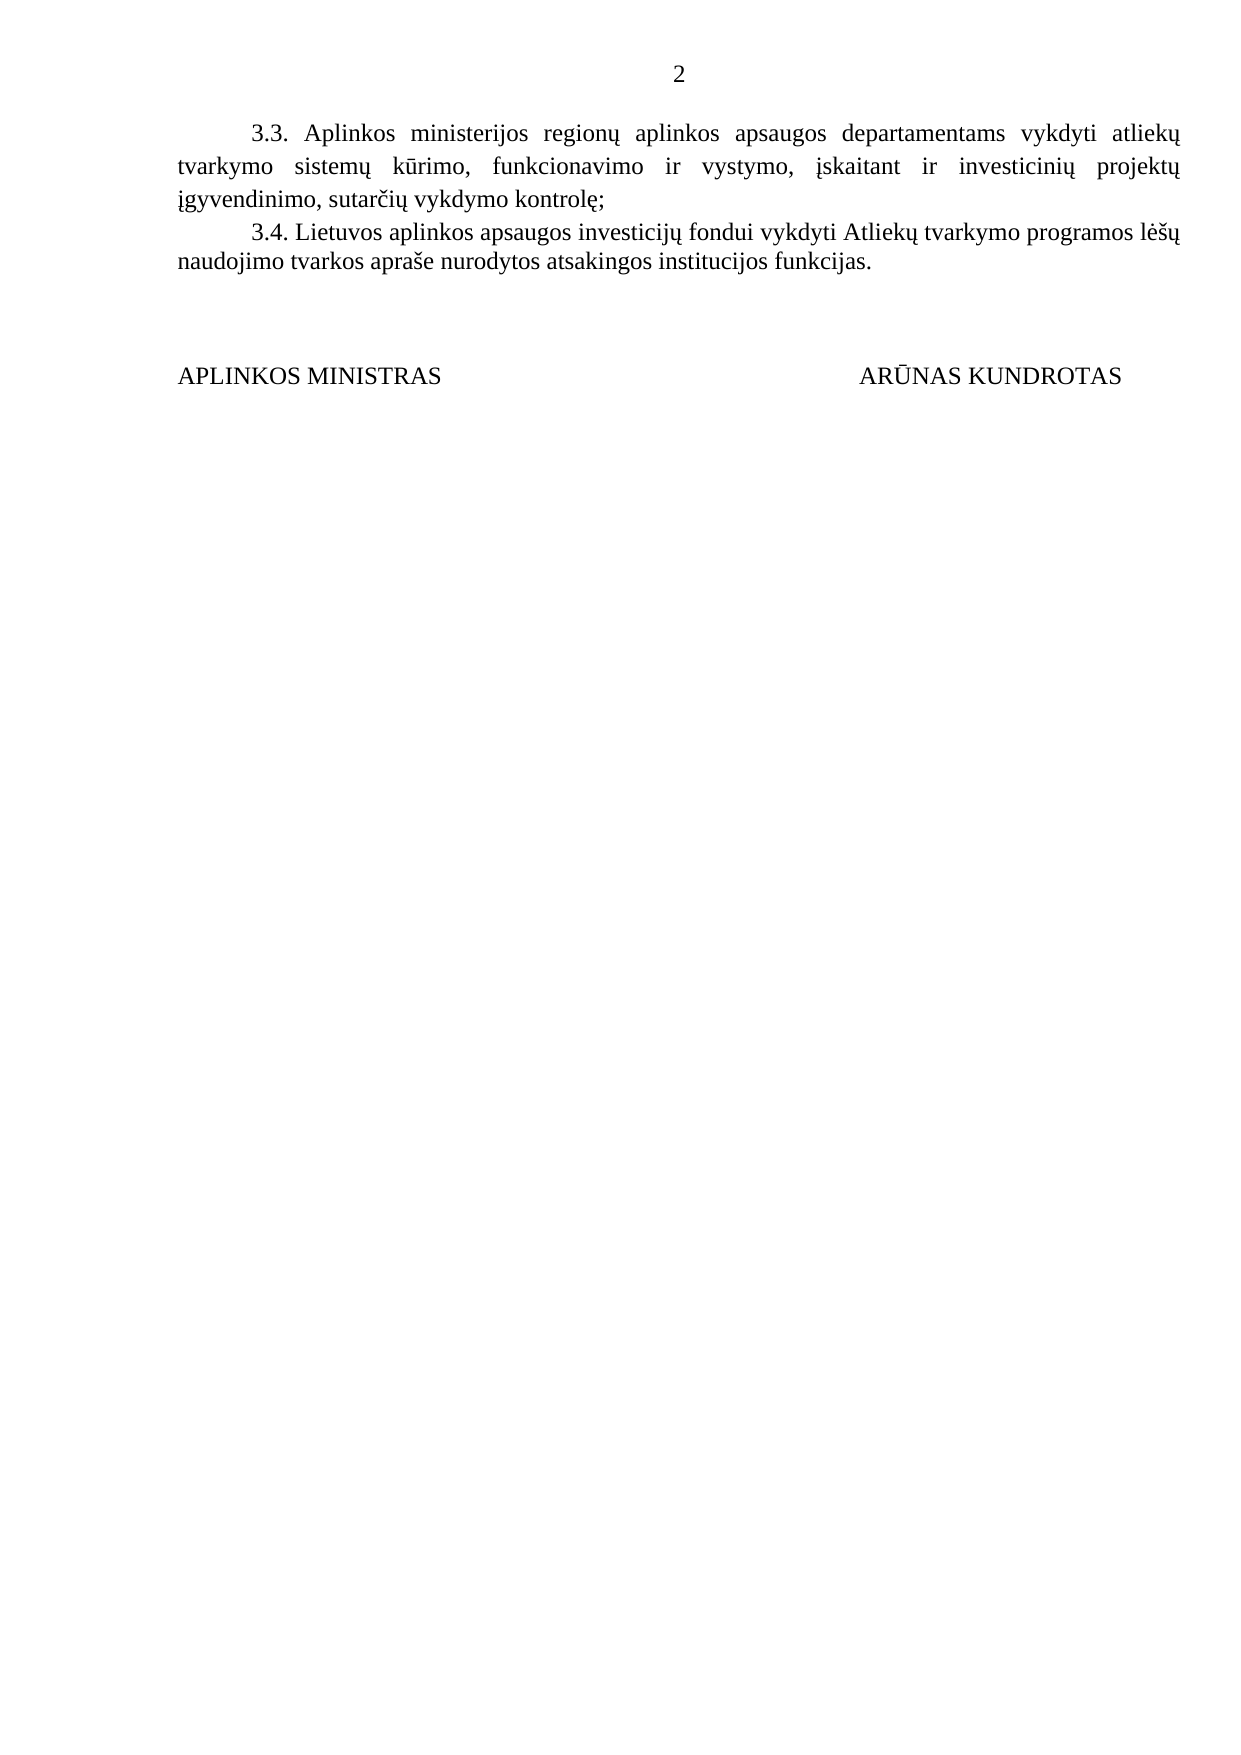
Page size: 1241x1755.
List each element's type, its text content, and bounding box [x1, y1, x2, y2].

text APLINKOS MINISTRAS ARŪNAS KUNDROTAS [177, 361, 1181, 390]
text 3.4. Lietuvos aplinkos apsaugos investicijų fondui vykdyti Atliekų tvarkymo programos lėšų naudojimo tvarkos apraše nurodytos atsakingos institucijos funkcijas. [177, 217, 1181, 275]
text 3.3. Aplinkos ministerijos regionų aplinkos apsaugos departamentams vykdyti atliekų tvarkymo sistemų kūrimo, funkcionavimo ir vystymo, įskaitant ir investicinių projektų įgyvendinimo, sutarčių vykdymo kontrolę; [177, 118, 1181, 213]
